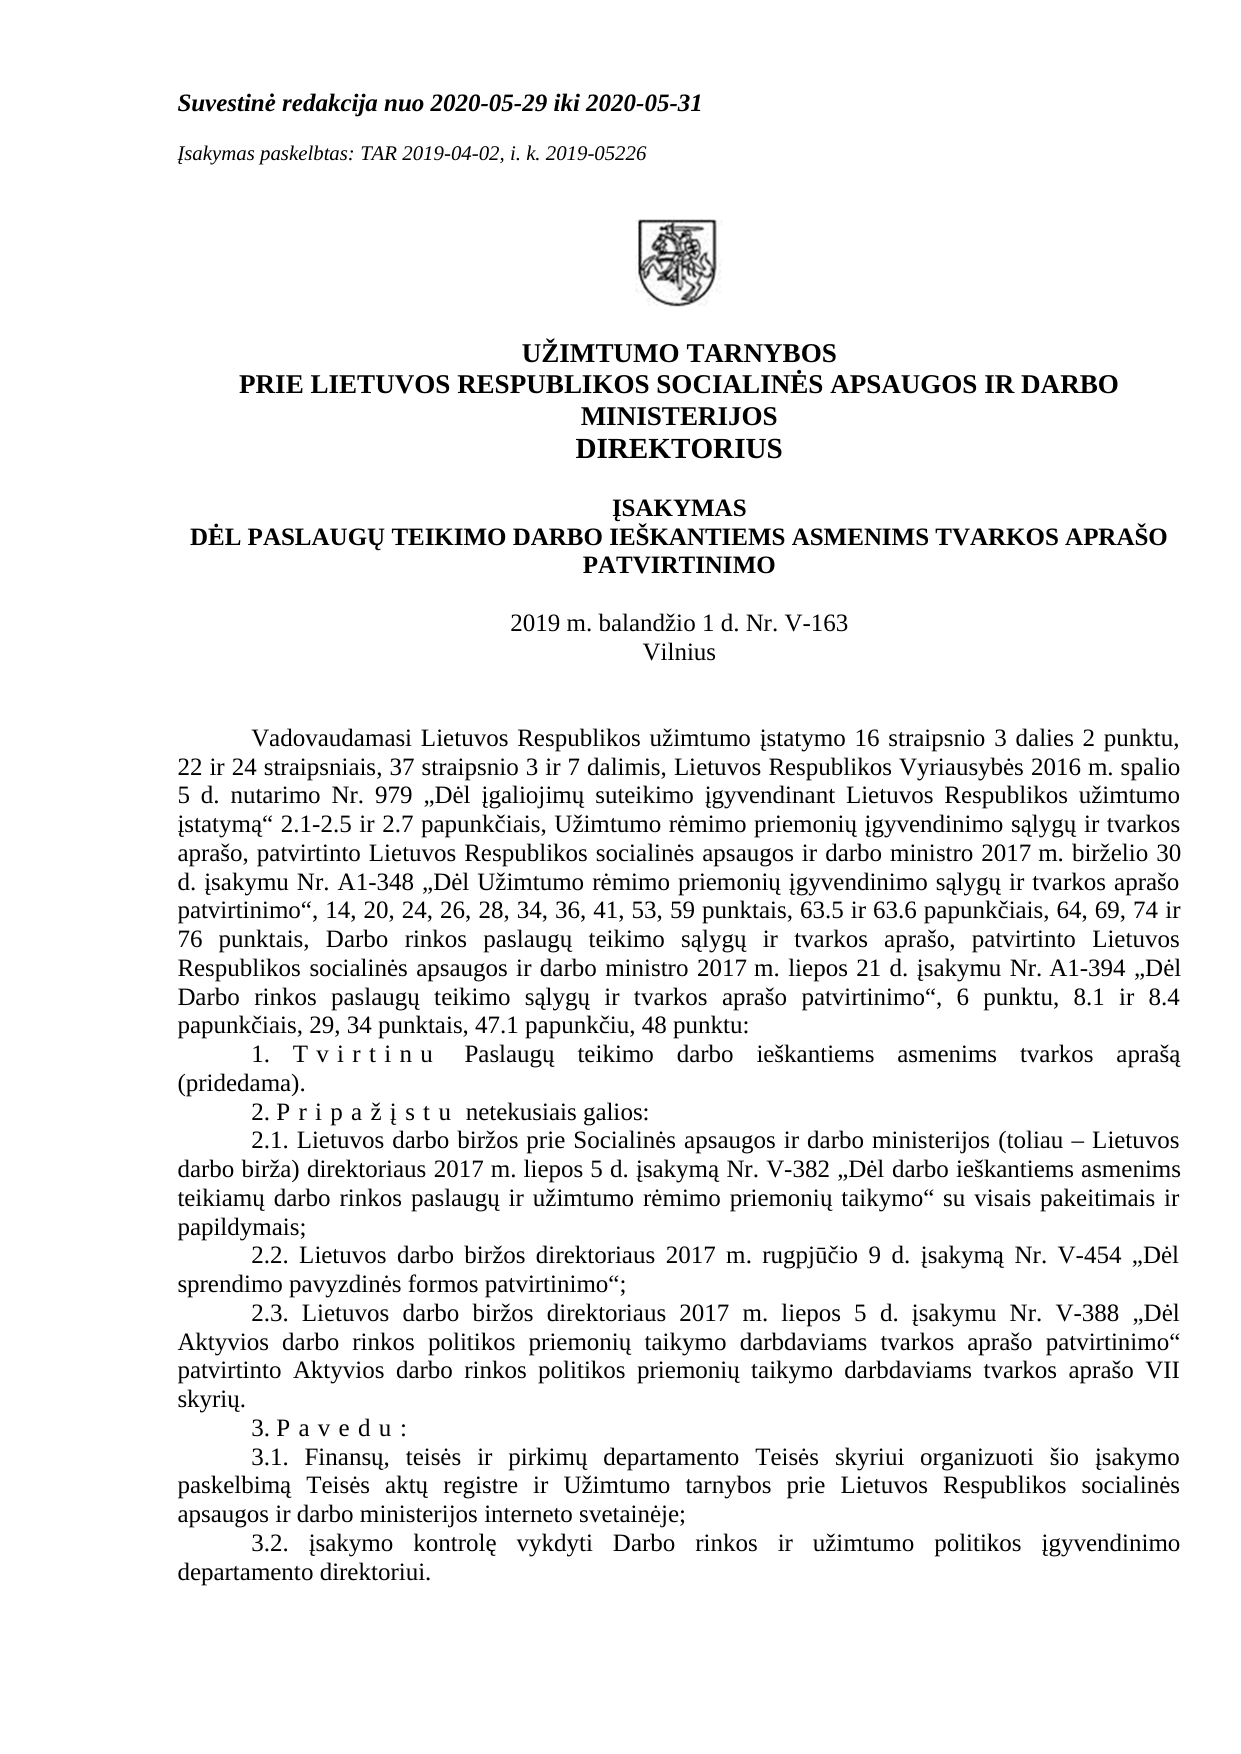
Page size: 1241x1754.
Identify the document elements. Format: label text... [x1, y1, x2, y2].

text DIREKTORIUS [177, 431, 1181, 464]
text Vadovaudamasi Lietuvos Respublikos užimtumo įstatymo 16 straipsnio 3 dalies 2 punktu, 22 ir 24 straipsniais, 37 straipsnio 3 ir 7 dalimis, Lietuvos Respublikos Vyriausybės 2016 m. spalio 5 d. nutarimo Nr. 979 „Dėl įgaliojimų suteikimo įgyvendinant Lietuvos Respublikos užimtumo įstatymą“ 2.1-2.5 ir 2.7 papunkčiais, Užimtumo rėmimo priemonių įgyvendinimo sąlygų ir tvarkos aprašo, patvirtinto Lietuvos Respublikos socialinės apsaugos ir darbo ministro 2017 m. birželio 30 d. įsakymu Nr. A1-348 „Dėl Užimtumo rėmimo priemonių įgyvendinimo sąlygų ir tvarkos aprašo patvirtinimo“, 14, 20, 24, 26, 28, 34, 36, 41, 53, 59 punktais, 63.5 ir 63.6 papunkčiais, 64, 69, 74 ir 76 punktais, Darbo rinkos paslaugų teikimo sąlygų ir tvarkos aprašo, patvirtinto Lietuvos Respublikos socialinės apsaugos ir darbo ministro 2017 m. liepos 21 d. įsakymu Nr. A1-394 „Dėl Darbo rinkos paslaugų teikimo sąlygų ir tvarkos aprašo patvirtinimo“, 6 punktu, 8.1 ir 8.4 papunkčiais, 29, 34 punktais, 47.1 papunkčiu, 48 punktu: [177, 723, 1181, 1039]
text Įsakymas paskelbtas: TAR 2019-04-02, i. k. 2019-05226 [177, 141, 1181, 165]
text PRIE LIETUVOS RESPUBLIKOS SOCIALINĖS APSAUGOS IR DARBO MINISTERIJOS [177, 368, 1181, 431]
text 3.1. Finansų, teisės ir pirkimų departamento Teisės skyriui organizuoti šio įsakymo paskelbimą Teisės aktų registre ir Užimtumo tarnybos prie Lietuvos Respublikos socialinės apsaugos ir darbo ministerijos interneto svetainėje; [177, 1442, 1181, 1528]
text 2. Pripažįstu netekusiais galios: [177, 1097, 1181, 1126]
text DĖL PASLAUGŲ TEIKIMO DARBO IEŠKANTIEMS ASMENIMS TVARKOS APRAŠO PATVIRTINIMO [177, 522, 1181, 579]
text UŽIMTUMO TARNYBOS [177, 337, 1181, 368]
text 3.2. įsakymo kontrolę vykdyti Darbo rinkos ir užimtumo politikos įgyvendinimo departamento direktoriui. [177, 1528, 1181, 1586]
text ĮSAKYMAS [177, 493, 1181, 522]
text 2019 m. balandžio 1 d. Nr. V-163 [177, 608, 1181, 637]
text 1. Tvirtinu Paslaugų teikimo darbo ieškantiems asmenims tvarkos aprašą (pridedama). [177, 1039, 1181, 1097]
text 2.2. Lietuvos darbo biržos direktoriaus 2017 m. rugpjūčio 9 d. įsakymą Nr. V-454 „Dėl sprendimo pavyzdinės formos patvirtinimo“; [177, 1241, 1181, 1298]
text Vilnius [177, 637, 1181, 666]
text Suvestinė redakcija nuo 2020-05-29 iki 2020-05-31 [177, 88, 1181, 117]
text 2.3. Lietuvos darbo biržos direktoriaus 2017 m. liepos 5 d. įsakymu Nr. V-388 „Dėl Aktyvios darbo rinkos politikos priemonių taikymo darbdaviams tvarkos aprašo patvirtinimo“ patvirtinto Aktyvios darbo rinkos politikos priemonių taikymo darbdaviams tvarkos aprašo VII skyrių. [177, 1298, 1181, 1413]
text 2.1. Lietuvos darbo biržos prie Socialinės apsaugos ir darbo ministerijos (toliau – Lietuvos darbo birža) direktoriaus 2017 m. liepos 5 d. įsakymą Nr. V-382 „Dėl darbo ieškantiems asmenims teikiamų darbo rinkos paslaugų ir užimtumo rėmimo priemonių taikymo“ su visais pakeitimais ir papildymais; [177, 1126, 1181, 1241]
text 3. Pavedu: [177, 1413, 1181, 1442]
